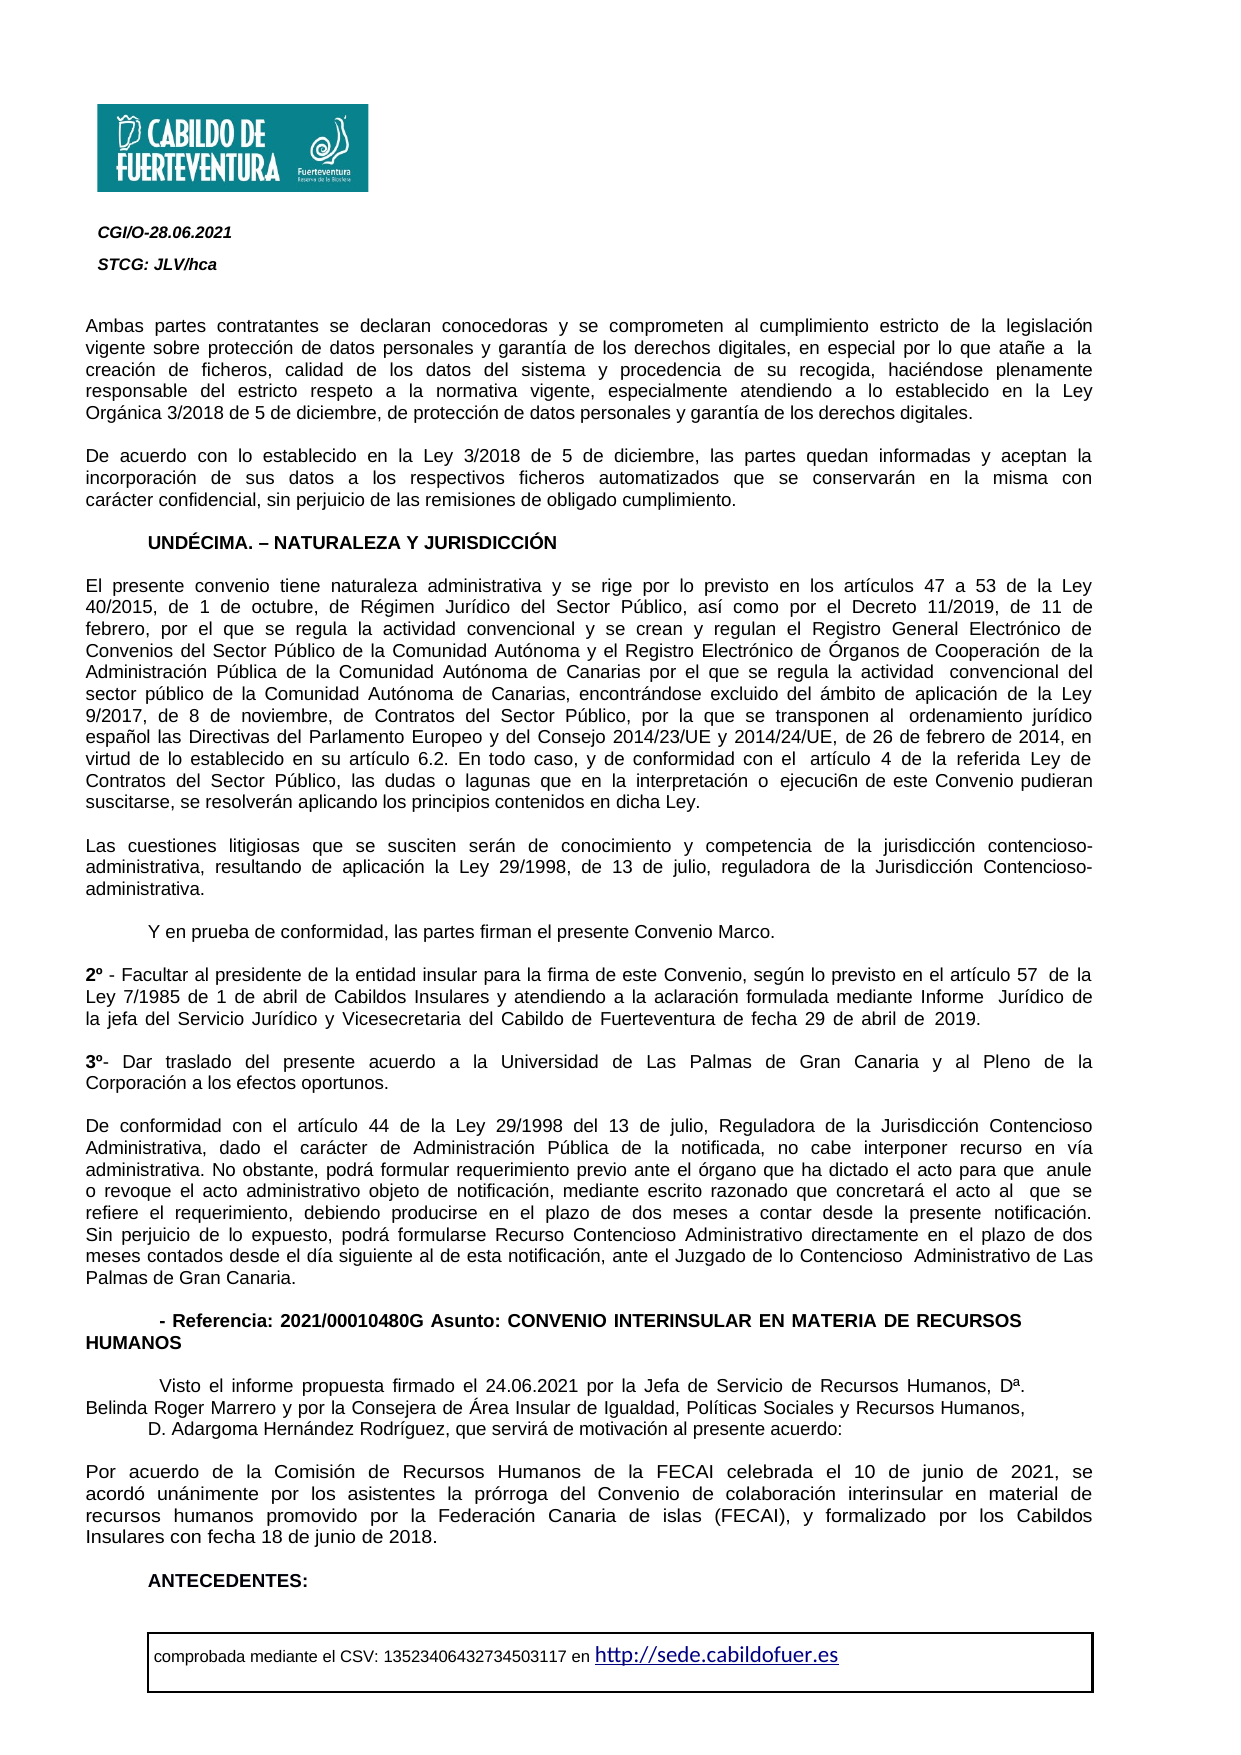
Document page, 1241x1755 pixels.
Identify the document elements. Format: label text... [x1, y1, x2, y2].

text De conformidad con el artículo 44 de la Ley 29/1998 del 13 de julio, Reguladora de la Jurisdicción Contencioso Administrativa, dado el carácter de Administración Pública de la notificada, no cabe interponer recurso en vía administrativa. No obstante, podrá formular requerimiento previo ante el órgano que ha dictado el acto para que anule o revoque el acto administrativo objeto de notificación, mediante escrito razonado que concretará el acto al que se refiere el requerimiento, debiendo producirse en el plazo de dos meses a contar desde la presente notificación. Sin perjuicio de lo expuesto, podrá formularse Recurso Contencioso Administrativo directamente en el plazo de dos meses contados desde el día siguiente al de esta notificación, ante el Juzgado de lo Contencioso Administrativo de Las Palmas de Gran Canaria. [85, 1115, 1093, 1288]
text 2º - Facultar al presidente de la entidad insular para la firma de este Convenio, según lo previsto en el artículo 57 de la Ley 7/1985 de 1 de abril de Cabildos Insulares y atendiendo a la aclaración formulada mediante Informe Jurídico de la jefa del Servicio Jurídico y Vicesecretaria del Cabildo de Fuerteventura de fecha 29 de abril de 2019. [85, 964, 1093, 1029]
text Y en prueba de conformidad, las partes firman el presente Convenio Marco. [148, 921, 1107, 942]
subtitle - Referencia: 2021/00010480G Asunto: CONVENIO INTERINSULAR EN MATERIA DE RECURSOS HUMANOS [85, 1310, 1093, 1353]
text Visto el informe propuesta firmado el 24.06.2021 por la Jefa de Servicio de Recursos Humanos, Dª. Belinda Roger Marrero y por la Consejera de Área Insular de Igualdad, Políticas Sociales y Recursos Humanos, [85, 1375, 1093, 1418]
text Las cuestiones litigiosas que se susciten serán de conocimiento y competencia de la jurisdicción contencioso- administrativa, resultando de aplicación la Ley 29/1998, de 13 de julio, reguladora de la Jurisdicción Contencioso- administrativa. [85, 834, 1093, 899]
text De acuerdo con lo establecido en la Ley 3/2018 de 5 de diciembre, las partes quedan informadas y aceptan la incorporación de sus datos a los respectivos ficheros automatizados que se conservarán en la misma con carácter confidencial, sin perjuicio de las remisiones de obligado cumplimiento. [85, 445, 1093, 510]
text El presente convenio tiene naturaleza administrativa y se rige por lo previsto en los artículos 47 a 53 de la Ley 40/2015, de 1 de octubre, de Régimen Jurídico del Sector Público, así como por el Decreto 11/2019, de 11 de febrero, por el que se regula la actividad convencional y se crean y regulan el Registro General Electrónico de Convenios del Sector Público de la Comunidad Autónoma y el Registro Electrónico de Órganos de Cooperación de la Administración Pública de la Comunidad Autónoma de Canarias por el que se regula la actividad convencional del sector público de la Comunidad Autónoma de Canarias, encontrándose excluido del ámbito de aplicación de la Ley 9/2017, de 8 de noviembre, de Contratos del Sector Público, por la que se transponen al ordenamiento jurídico español las Directivas del Parlamento Europeo y del Consejo 2014/23/UE y 2014/24/UE, de 26 de febrero de 2014, en virtud de lo establecido en su artículo 6.2. En todo caso, y de conformidad con el artículo 4 de la referida Ley de Contratos del Sector Público, las dudas o lagunas que en la interpretación o ejecuci6n de este Convenio pudieran suscitarse, se resolverán aplicando los principios contenidos en dicha Ley. [85, 574, 1093, 813]
subtitle UNDÉCIMA. – NATURALEZA Y JURISDICCIÓN [148, 531, 1107, 553]
text Ambas partes contratantes se declaran conocedoras y se comprometen al cumplimiento estricto de la legislación vigente sobre protección de datos personales y garantía de los derechos digitales, en especial por lo que atañe a la creación de ficheros, calidad de los datos del sistema y procedencia de su recogida, haciéndose plenamente responsable del estricto respeto a la normativa vigente, especialmente atendiendo a lo establecido en la Ley Orgánica 3/2018 de 5 de diciembre, de protección de datos personales y garantía de los derechos digitales. [85, 315, 1093, 423]
text 3º- Dar traslado del presente acuerdo a la Universidad de Las Palmas de Gran Canaria y al Pleno de la Corporación a los efectos oportunos. [85, 1051, 1093, 1094]
subtitle ANTECEDENTES: [148, 1569, 1107, 1591]
text Por acuerdo de la Comisión de Recursos Humanos de la FECAI celebrada el 10 de junio de 2021, se acordó unánimente por los asistentes la prórroga del Convenio de colaboración interinsular en material de recursos humanos promovido por la Federación Canaria de islas (FECAI), y formalizado por los Cabildos Insulares con fecha 18 de junio de 2018. [85, 1461, 1093, 1548]
text D. Adargoma Hernández Rodríguez, que servirá de motivación al presente acuerdo: [148, 1418, 1107, 1440]
